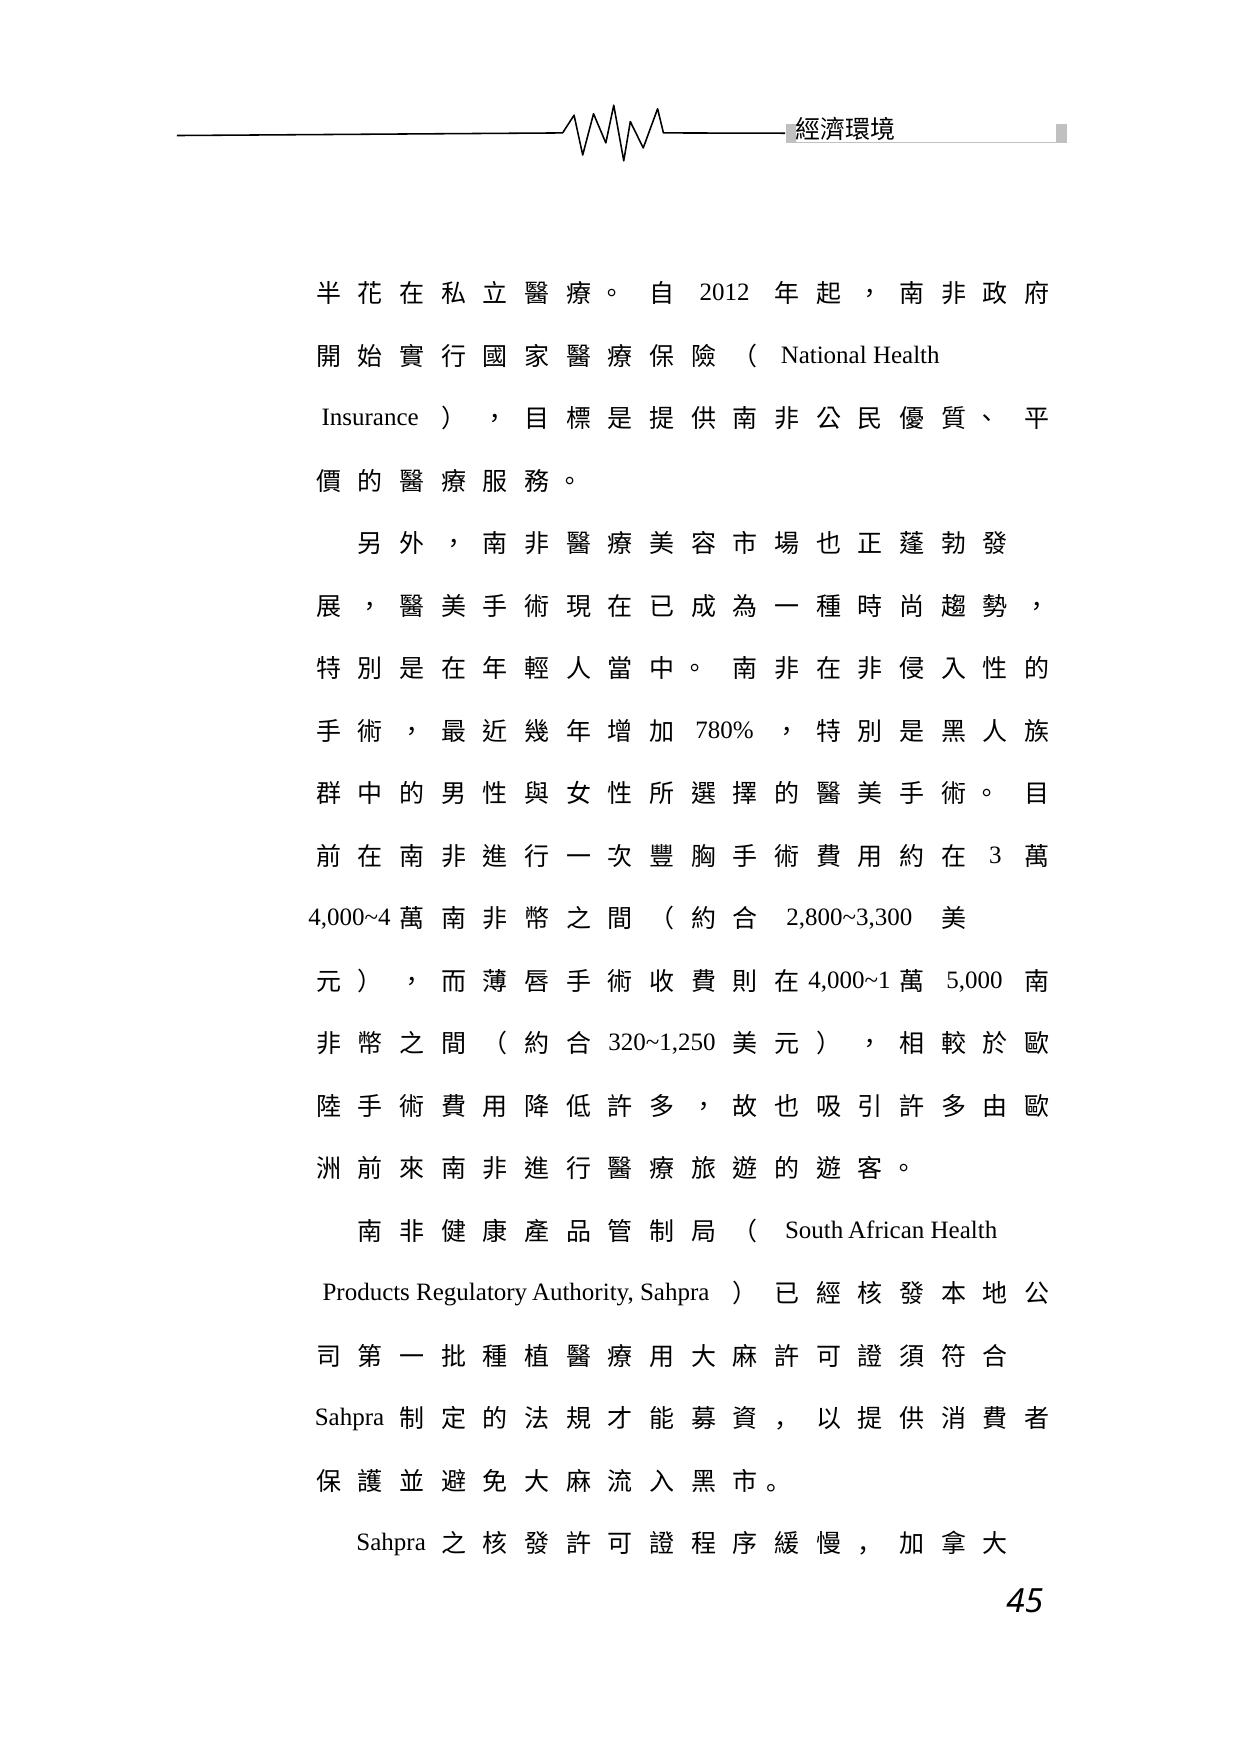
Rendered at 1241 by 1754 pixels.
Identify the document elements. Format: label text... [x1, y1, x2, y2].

text 南非健康產品管制局（South African Health Products Regulatory Authority, Sahpra）已經核發本地公司第一批種植醫療用大麻許可證須符合Sahpra制定的法規才能募資，以提供消費者保護並避免大麻流入黑市。 [281, 1188, 1058, 1500]
text 另外，南非醫療美容市場也正蓬勃發展，醫美手術現在已成為一種時尚趨勢，特別是在年輕人當中。南非在非侵入性的手術，最近幾年增加780%，特別是黑人族群中的男性與女性所選擇的醫美手術。目前在南非進行一次豐胸手術費用約在3萬4,000~4萬南非幣之間（約合2,800~3,300美元），而薄唇手術收費則在4,000~1萬5,000南非幣之間（約合320~1,250美元），相較於歐陸手術費用降低許多，故也吸引許多由歐洲前來南非進行醫療旅遊的遊客。 [281, 500, 1058, 1188]
text Sahpra之核發許可證程序緩慢，加拿大 [281, 1500, 1058, 1563]
text 半花在私立醫療。自2012年起，南非政府開始實行國家醫療保險（National Health Insurance），目標是提供南非公民優質、平價的醫療服務。 [281, 250, 1058, 500]
